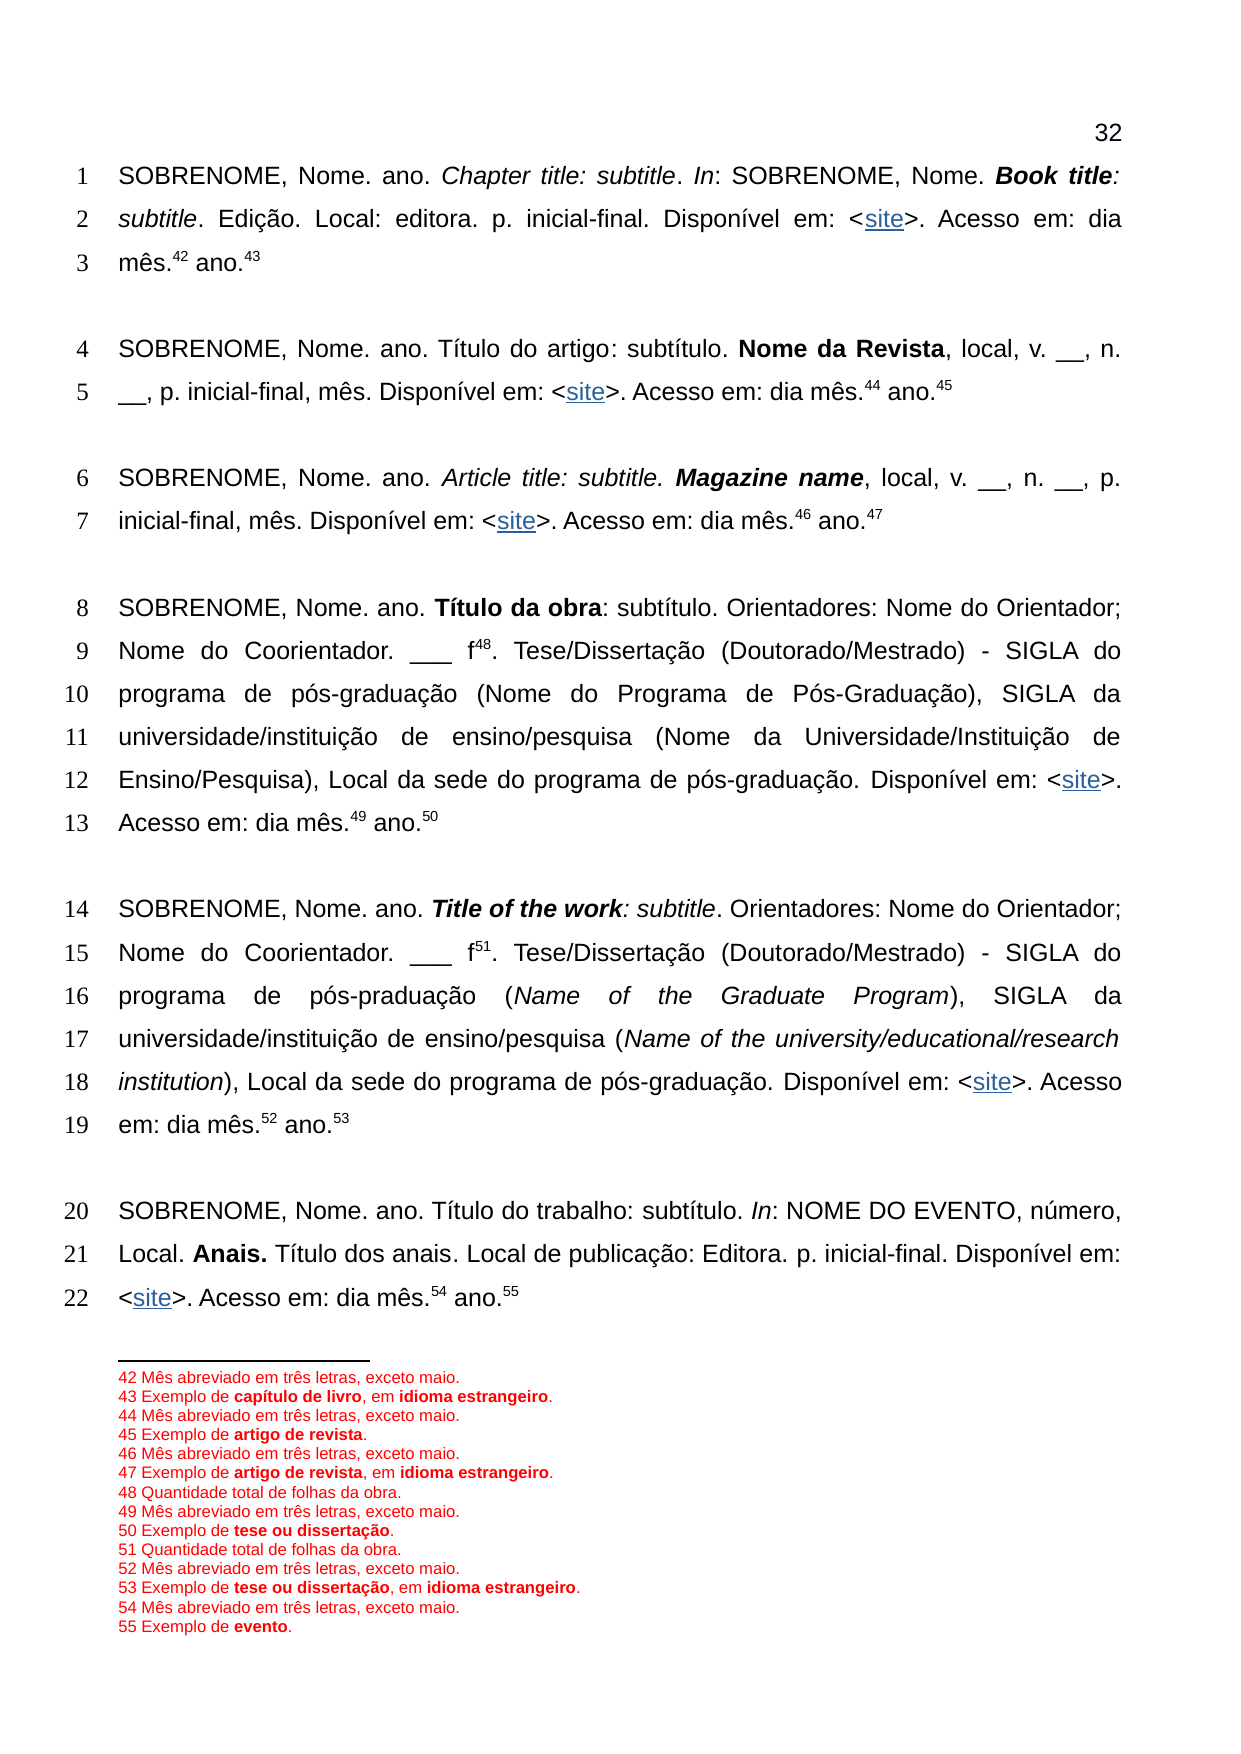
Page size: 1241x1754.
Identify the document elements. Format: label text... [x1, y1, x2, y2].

text Mês abreviado em três letras, exceto maio. [118, 1367, 1122, 1387]
text Exemplo de tese ou dissertação. [118, 1521, 1122, 1540]
text Mês abreviado em três letras, exceto maio. [118, 1444, 1122, 1463]
text Mês abreviado em três letras, exceto maio. [118, 1597, 1122, 1617]
text Mês abreviado em três letras, exceto maio. [118, 1502, 1122, 1521]
text Exemplo de artigo de revista. [118, 1425, 1122, 1444]
text SOBRENOME, Nome. ano. Chapter title: subtitle. In: SOBRENOME, Nome. Book title: subtitle. Edição. Local: editora. p. inicial-final. Disponível em: <site>. Acesso em: dia mês. ano. [118, 161, 1122, 276]
text Exemplo de evento. [118, 1617, 1122, 1636]
text Mês abreviado em três letras, exceto maio. [118, 1559, 1122, 1578]
text SOBRENOME, Nome. ano. Article title: subtitle. Magazine name, local, v. __, n. __, p. inicial-final, mês. Disponível em: <site>. Acesso em: dia mês. ano. [118, 463, 1122, 535]
text SOBRENOME, Nome. ano. Title of the work: subtitle. Orientadores: Nome do Orientador; Nome do Coorientador. ___ f. Tese/Dissertação (Doutorado/Mestrado) - SIGLA do programa de pós-praduação (Name of the Graduate Program), SIGLA da universidade/instituição de ensino/pesquisa (Name of the university/educational/research institution), Local da sede do programa de pós-graduação. Disponível em: <site>. Acesso em: dia mês. ano. [118, 894, 1122, 1139]
text SOBRENOME, Nome. ano. Título do trabalho: subtítulo. In: NOME DO EVENTO, número, Local. Anais. Título dos anais. Local de publicação: Editora. p. inicial-final. Disponível em: <site>. Acesso em: dia mês. ano. [118, 1196, 1122, 1311]
text SOBRENOME, Nome. ano. Título da obra: subtítulo. Orientadores: Nome do Orientador; Nome do Coorientador. ___ f. Tese/Dissertação (Doutorado/Mestrado) - SIGLA do programa de pós-graduação (Nome do Programa de Pós-Graduação), SIGLA da universidade/instituição de ensino/pesquisa (Nome da Universidade/Instituição de Ensino/Pesquisa), Local da sede do programa de pós-graduação. Disponível em: <site>. Acesso em: dia mês. ano. [118, 592, 1122, 837]
text SOBRENOME, Nome. ano. Título do artigo: subtítulo. Nome da Revista, local, v. __, n. __, p. inicial-final, mês. Disponível em: <site>. Acesso em: dia mês. ano. [118, 334, 1122, 406]
text Mês abreviado em três letras, exceto maio. [118, 1406, 1122, 1425]
text Quantidade total de folhas da obra. [118, 1540, 1122, 1559]
text Exemplo de capítulo de livro, em idioma estrangeiro. [118, 1387, 1122, 1406]
text Exemplo de artigo de revista, em idioma estrangeiro. [118, 1463, 1122, 1482]
text Quantidade total de folhas da obra. [118, 1482, 1122, 1502]
text Exemplo de tese ou dissertação, em idioma estrangeiro. [118, 1578, 1122, 1597]
